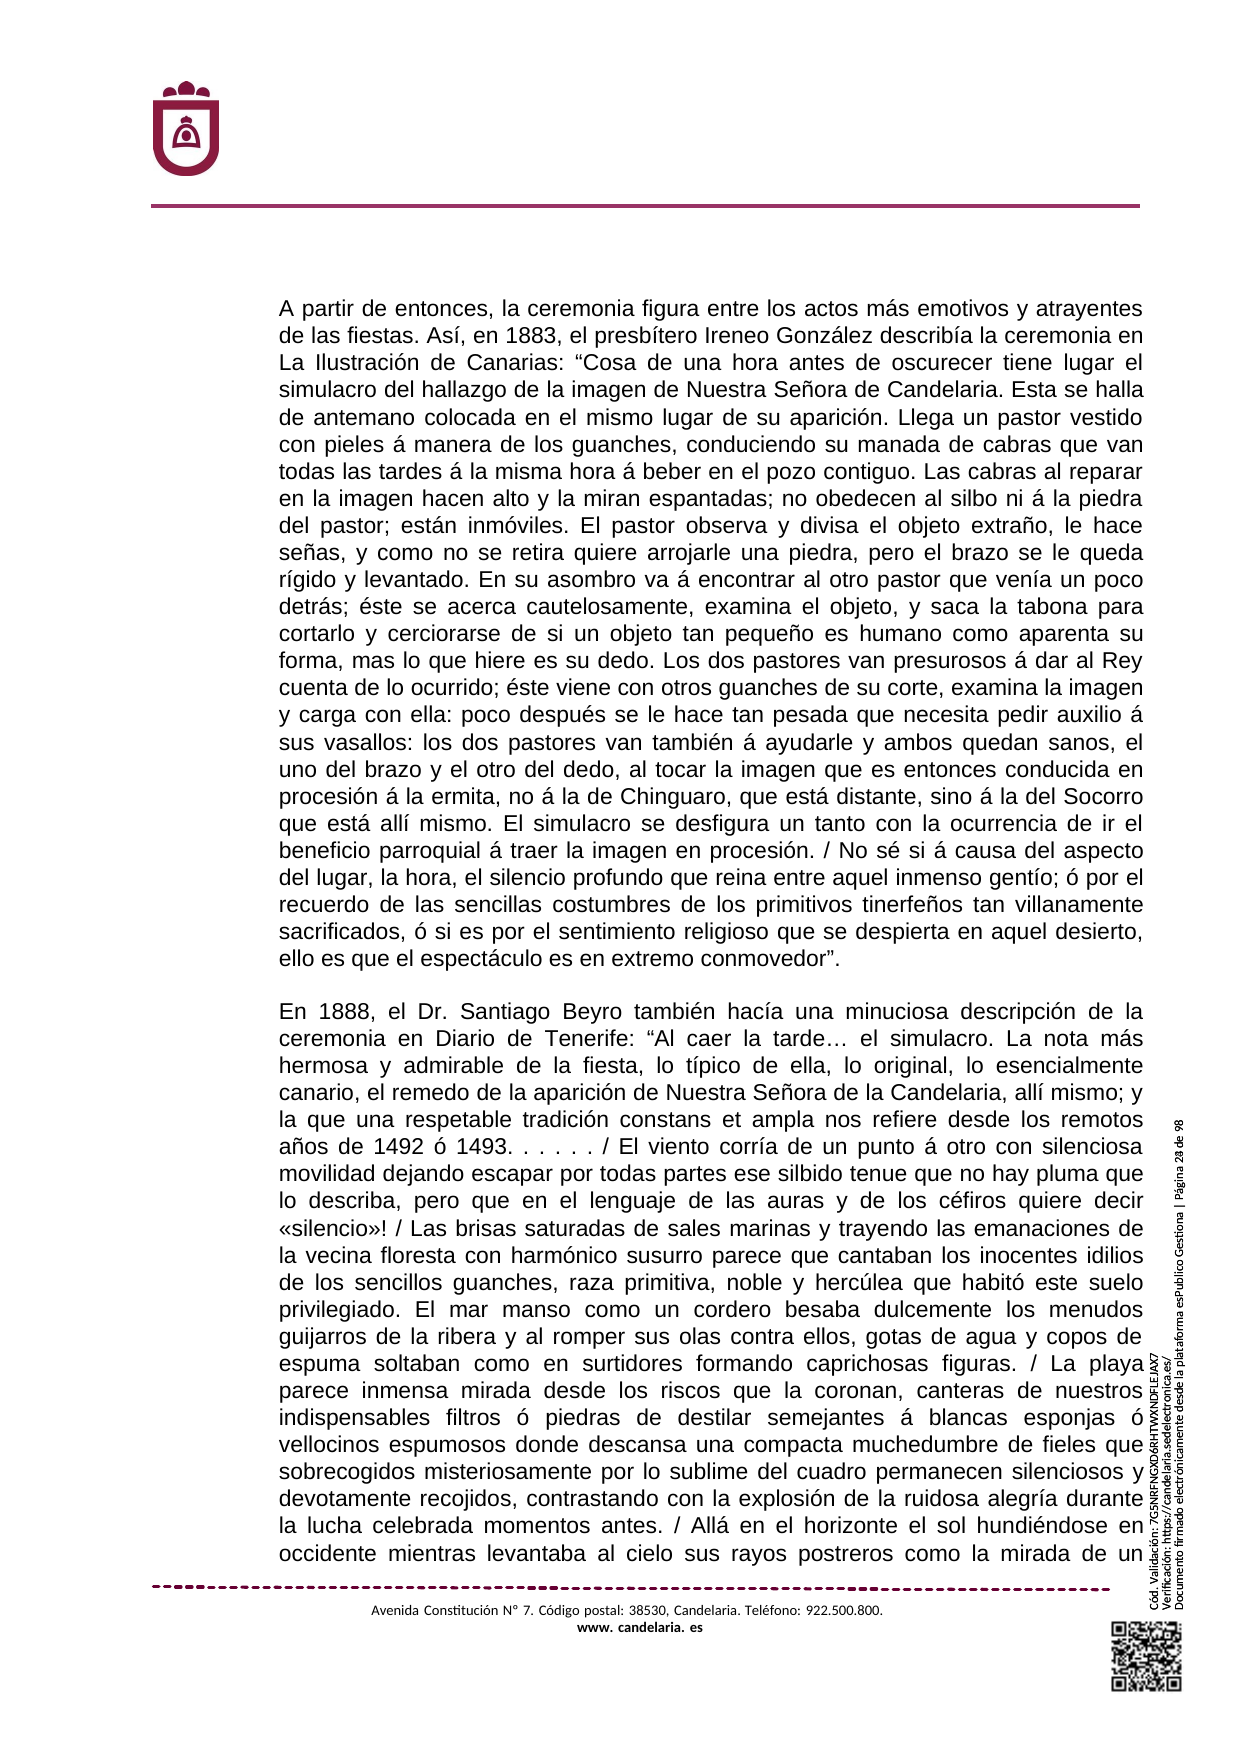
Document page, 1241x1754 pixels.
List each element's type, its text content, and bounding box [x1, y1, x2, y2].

text En 1888, el Dr. Santiago Beyro también hacía una minuciosa descripción de la ceremonia en Diario de Tenerife: “Al caer la tarde… el simulacro. La nota más hermosa y admirable de la fiesta, lo típico de ella, lo original, lo esencialmente canario, el remedo de la aparición de Nuestra Señora de la Candelaria, allí mismo; y la que una respetable tradición constans et ampla nos refiere desde los remotos años de 1492 ó 1493. . . . . . / El viento corría de un punto á otro con silenciosa movilidad dejando escapar por todas partes ese silbido tenue que no hay pluma que lo describa, pero que en el lenguaje de las auras y de los céfiros quiere decir «silencio»! / Las brisas saturadas de sales marinas y trayendo las emanaciones de la vecina floresta con harmónico susurro parece que cantaban los inocentes idilios de los sencillos guanches, raza primitiva, noble y hercúlea que habitó este suelo privilegiado. El mar manso como un cordero besaba dulcemente los menudos guijarros de la ribera y al romper sus olas contra ellos, gotas de agua y copos de espuma soltaban como en surtidores formando caprichosas figuras. / La playa parece inmensa mirada desde los riscos que la coronan, canteras de nuestros indispensables filtros ó piedras de destilar semejantes á blancas esponjas ó vellocinos espumosos donde descansa una compacta muchedumbre de fieles que sobrecogidos misteriosamente por lo sublime del cuadro permanecen silenciosos y devotamente recojidos, contrastando con la explosión de la ruidosa alegría durante la lucha celebrada momentos antes. / Allá en el horizonte el sol hundiéndose en occidente mientras levantaba al cielo sus rayos postreros como la mirada de un [279, 998, 1144, 1566]
text A partir de entonces, la ceremonia figura entre los actos más emotivos y atrayentes de las fiestas. Así, en 1883, el presbítero Ireneo González describía la ceremonia en La Ilustración de Canarias: “Cosa de una hora antes de oscurecer tiene lugar el simulacro del hallazgo de la imagen de Nuestra Señora de Candelaria. Esta se halla de antemano colocada en el mismo lugar de su aparición. Llega un pastor vestido con pieles á manera de los guanches, conduciendo su manada de cabras que van todas las tardes á la misma hora á beber en el pozo contiguo. Las cabras al reparar en la imagen hacen alto y la miran espantadas; no obedecen al silbo ni á la piedra del pastor; están inmóviles. El pastor observa y divisa el objeto extraño, le hace señas, y como no se retira quiere arrojarle una piedra, pero el brazo se le queda rígido y levantado. En su asombro va á encontrar al otro pastor que venía un poco detrás; éste se acerca cautelosamente, examina el objeto, y saca la tabona para cortarlo y cerciorarse de si un objeto tan pequeño es humano como aparenta su forma, mas lo que hiere es su dedo. Los dos pastores van presurosos á dar al Rey cuenta de lo ocurrido; éste viene con otros guanches de su corte, examina la imagen y carga con ella: poco después se le hace tan pesada que necesita pedir auxilio á sus vasallos: los dos pastores van también á ayudarle y ambos quedan sanos, el uno del brazo y el otro del dedo, al tocar la imagen que es entonces conducida en procesión á la ermita, no á la de Chinguaro, que está distante, sino á la del Socorro que está allí mismo. El simulacro se desfigura un tanto con la ocurrencia de ir el beneficio parroquial á traer la imagen en procesión. / No sé si á causa del aspecto del lugar, la hora, el silencio profundo que reina entre aquel inmenso gentío; ó por el recuerdo de las sencillas costumbres de los primitivos tinerfeños tan villanamente sacrificados, ó si es por el sentimiento religioso que se despierta en aquel desierto, ello es que el espectáculo es en extremo conmovedor”. [279, 295, 1144, 972]
